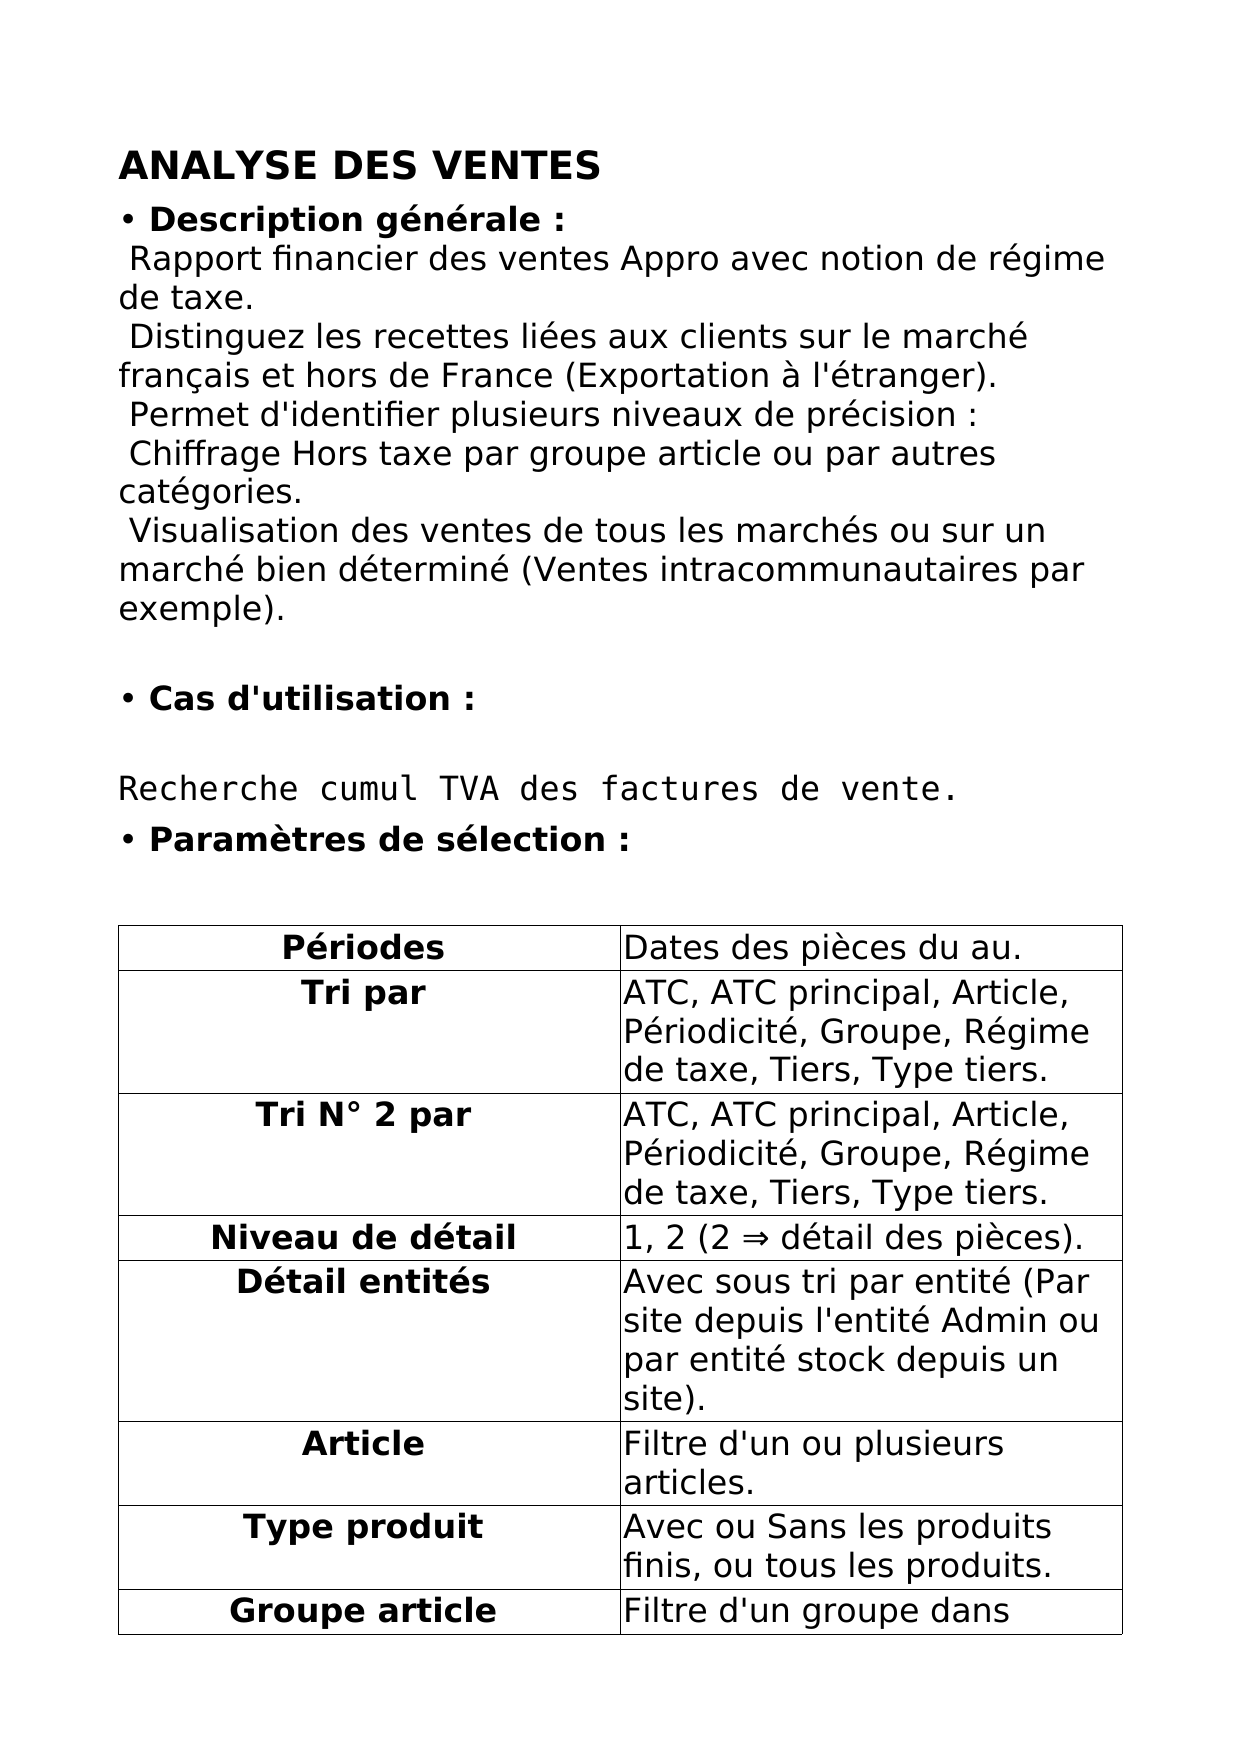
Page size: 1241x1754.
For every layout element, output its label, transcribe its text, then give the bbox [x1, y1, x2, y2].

text • Cas d'utilisation : [118, 679, 1122, 757]
table_cell Tri par [119, 971, 620, 1093]
table_cell Détail entités [119, 1261, 620, 1421]
table_cell 1, 2 (2 ⇒ détail des pièces). [621, 1216, 1122, 1260]
text • Paramètres de sélection : [118, 820, 1122, 898]
table_cell Niveau de détail [119, 1216, 620, 1260]
table_cell Filtre d'un groupe dans [621, 1590, 1122, 1633]
table_cell Avec ou Sans les produits finis, ou tous les produits. [621, 1506, 1122, 1589]
table_cell Article [119, 1422, 620, 1505]
table_header Périodes [119, 926, 620, 970]
table_header Dates des pièces du au. [621, 926, 1122, 970]
subtitle ANALYSE DES VENTES [118, 143, 1122, 188]
table_cell Type produit [119, 1506, 620, 1589]
table_cell Filtre d'un ou plusieurs articles. [621, 1422, 1122, 1505]
table_cell Tri N° 2 par [119, 1094, 620, 1215]
table_cell ATC, ATC principal, Article, Périodicité, Groupe, Régime de taxe, Tiers, Type tiers. [621, 1094, 1122, 1215]
table_cell ATC, ATC principal, Article, Périodicité, Groupe, Régime de taxe, Tiers, Type tiers. [621, 971, 1122, 1093]
table_cell Groupe article [119, 1590, 620, 1633]
text • Description générale : Rapport financier des ventes Appro avec notion de régime de taxe. Distinguez les recettes liées aux clients sur le marché français et hors de France (Exportation à l'étranger). Permet d'identifier plusieurs niveaux de précision : Chiffrage Hors taxe par groupe article ou par autres catégories. Visualisation des ventes de tous les marchés ou sur un marché bien déterminé (Ventes intracommunautaires par exemple). [118, 201, 1122, 667]
table_cell Avec sous tri par entité (Par site depuis l'entité Admin ou par entité stock depuis un site). [621, 1261, 1122, 1421]
text Recherche cumul TVA des factures de vente. [118, 770, 1122, 809]
